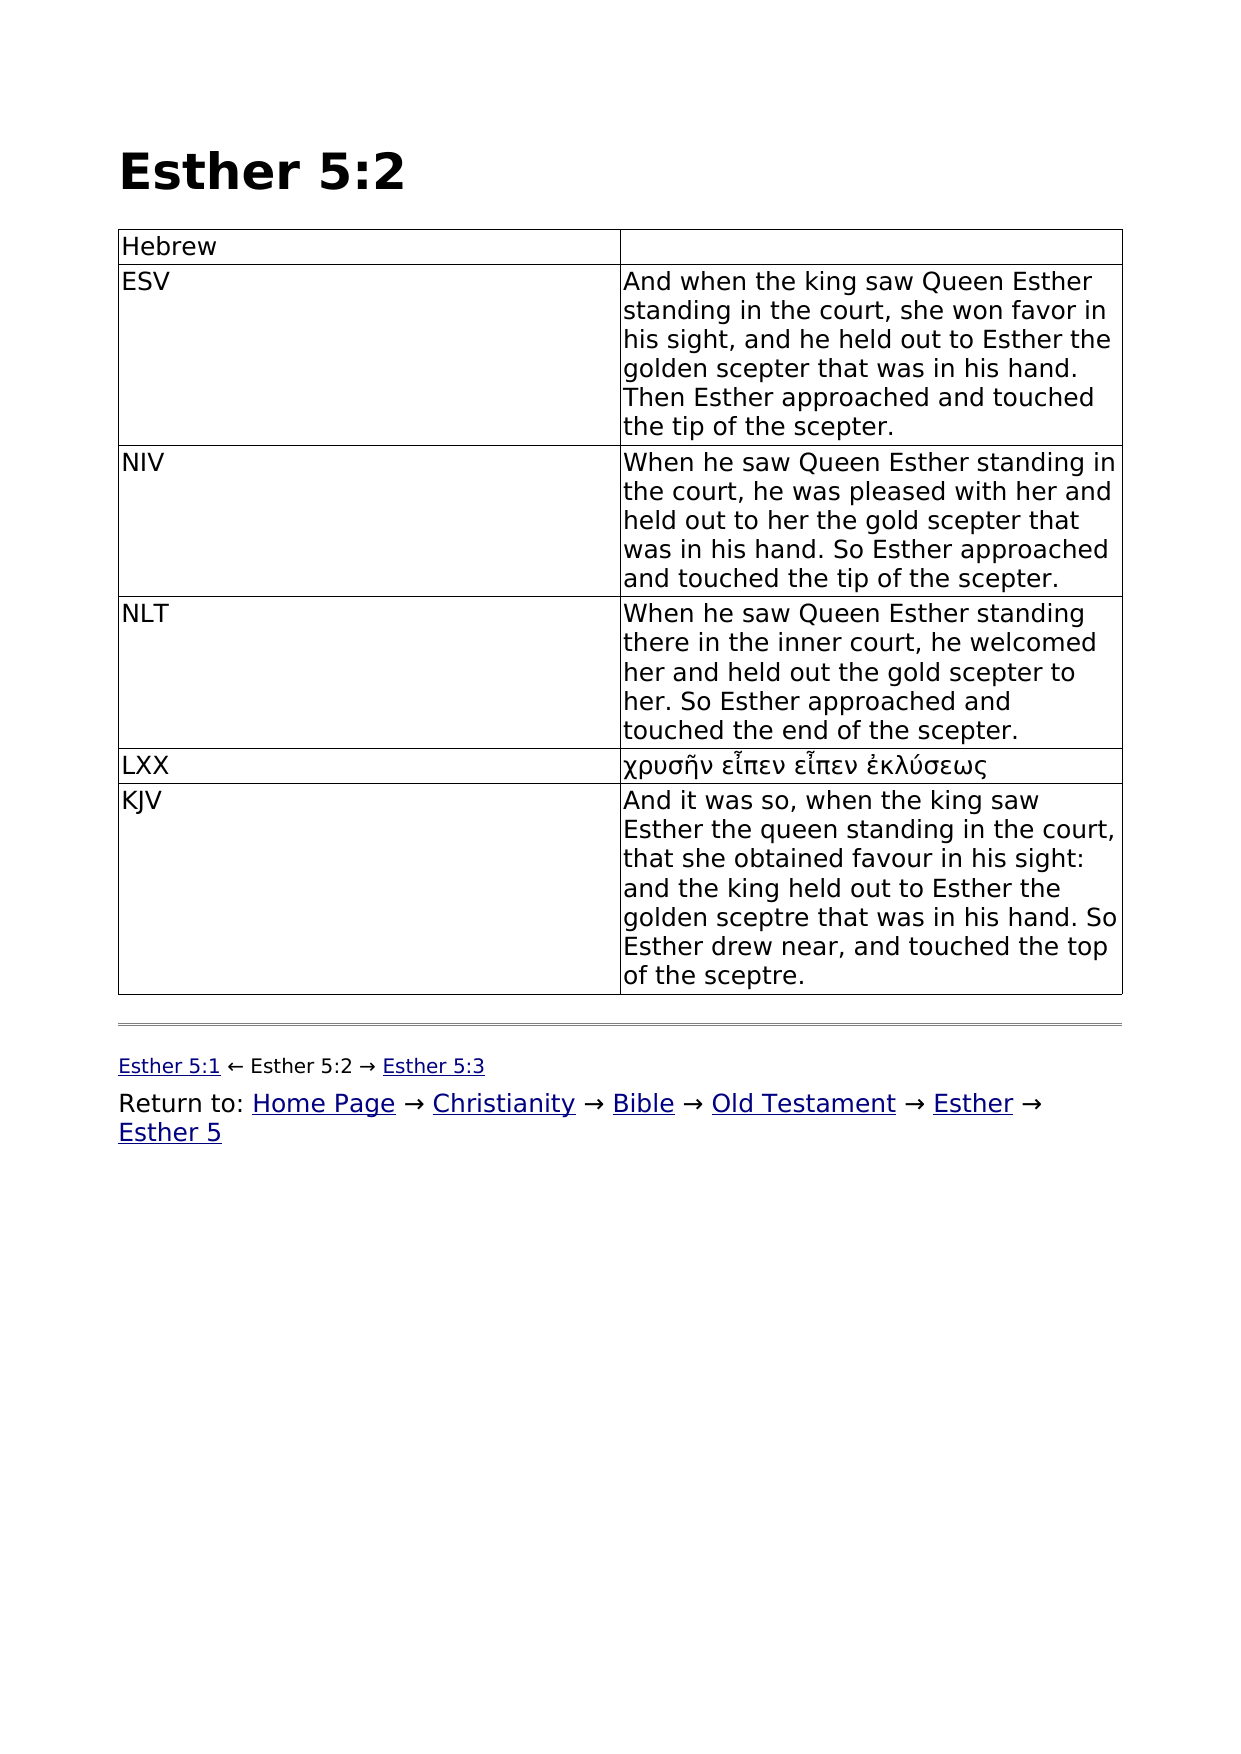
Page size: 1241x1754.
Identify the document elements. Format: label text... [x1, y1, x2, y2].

table_cell KJV [119, 784, 620, 993]
table_cell ESV [119, 265, 620, 445]
table_cell LXX [119, 749, 620, 783]
table_cell And it was so, when the king saw Esther the queen standing in the court, that she obtained favour in his sight: and the king held out to Esther the golden sceptre that was in his hand. So Esther drew near, and touched the top of the sceptre. [621, 784, 1122, 993]
text Return to: Home Page → Christianity → Bible → Old Testament → Esther → Esther 5 [118, 1089, 1122, 1147]
table_header [621, 230, 1122, 264]
table_cell When he saw Queen Esther standing there in the inner court, he welcomed her and held out the gold scepter to her. So Esther approached and touched the end of the scepter. [621, 597, 1122, 748]
text Esther 5:1 ← Esther 5:2 → Esther 5:3 [118, 1055, 1122, 1089]
table_cell When he saw Queen Esther standing in the court, he was pleased with her and held out to her the gold scepter that was in his hand. So Esther approached and touched the tip of the scepter. [621, 446, 1122, 596]
table_cell χρυσῆν εἶπεν εἶπεν ἐκλύσεως [621, 749, 1122, 783]
table_header Hebrew [119, 230, 620, 264]
table_cell NLT [119, 597, 620, 748]
table_cell NIV [119, 446, 620, 596]
subtitle Esther 5:2 [118, 143, 1122, 201]
table_cell And when the king saw Queen Esther standing in the court, she won favor in his sight, and he held out to Esther the golden scepter that was in his hand. Then Esther approached and touched the tip of the scepter. [621, 265, 1122, 445]
